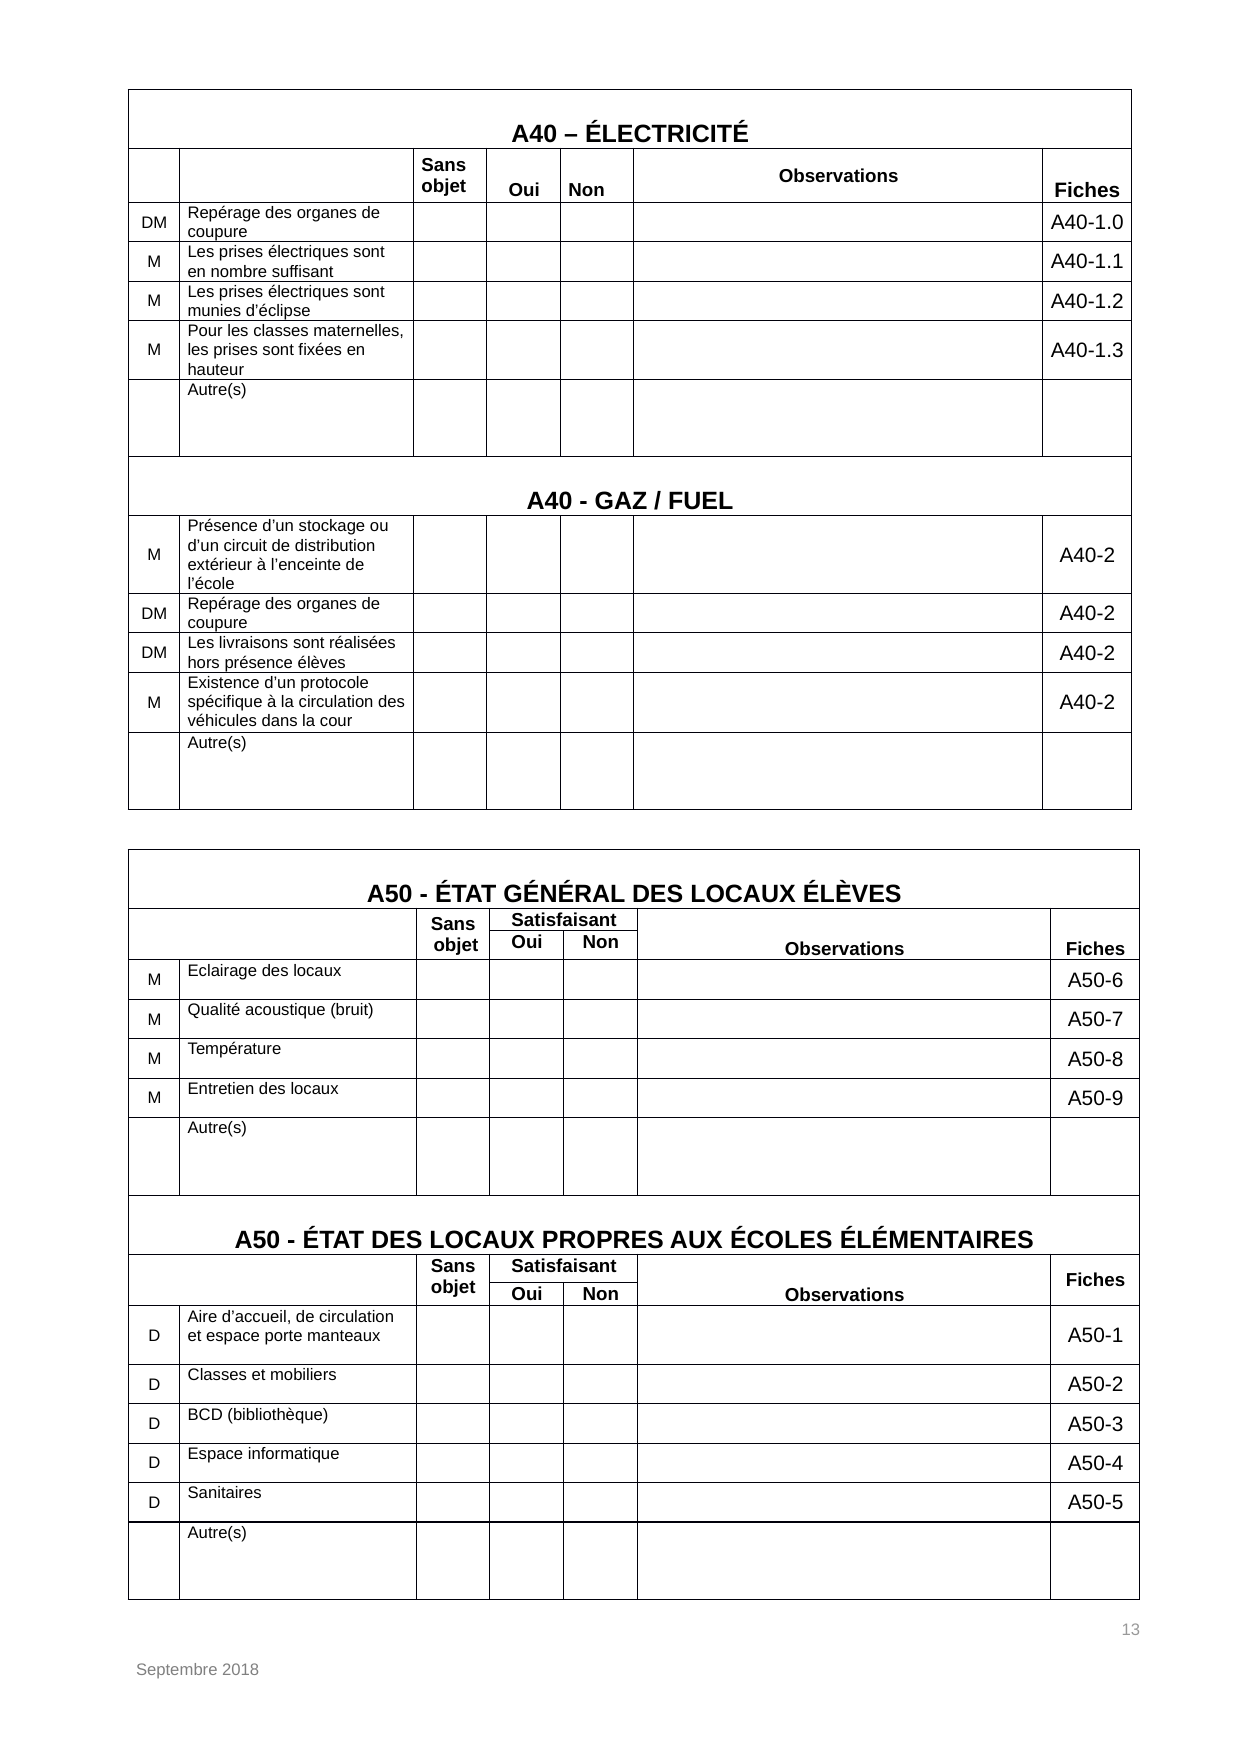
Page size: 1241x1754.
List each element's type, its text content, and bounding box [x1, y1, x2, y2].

table_cell [129, 733, 179, 809]
table_cell M [129, 960, 179, 999]
table_cell D [129, 1306, 179, 1364]
table_cell Non [564, 1283, 637, 1305]
table_cell [414, 733, 486, 809]
table_cell A40-2 [1043, 516, 1131, 593]
table_cell [564, 960, 637, 999]
table_cell Température [180, 1039, 416, 1077]
table_cell [564, 1523, 637, 1599]
table_cell Autre(s) [180, 1118, 416, 1194]
table_cell Autre(s) [180, 380, 413, 456]
table_cell [634, 282, 1042, 320]
table_cell [564, 1444, 637, 1482]
table_cell [417, 1118, 489, 1194]
table_cell Sans objet [414, 149, 486, 202]
table_cell A40-1.0 [1043, 203, 1131, 241]
table_cell A50 - ÉTAT DES LOCAUX PROPRES AUX ÉCOLES ÉLÉMENTAIRES [129, 1196, 1139, 1253]
table_cell [487, 321, 560, 378]
table_cell A50-7 [1051, 1000, 1139, 1038]
table_cell Oui [490, 931, 563, 959]
table_cell Oui [487, 149, 560, 202]
table_cell [417, 1404, 489, 1443]
table_cell [634, 594, 1042, 632]
table_cell [490, 1079, 563, 1117]
table_cell [638, 960, 1050, 999]
table_cell [1043, 380, 1131, 456]
table_cell [1051, 1523, 1139, 1599]
table_cell Présence d’un stockage ou d’un circuit de distribution extérieur à l’enceinte de l’école [180, 516, 413, 593]
table_cell [561, 594, 633, 632]
table_cell [634, 673, 1042, 732]
table_cell [487, 633, 560, 672]
table_cell [417, 960, 489, 999]
table_cell A50-5 [1051, 1483, 1139, 1521]
table_cell [417, 1444, 489, 1482]
table_cell A40-2 [1043, 594, 1131, 632]
table_cell [564, 1000, 637, 1038]
table_cell [414, 633, 486, 672]
table_cell [417, 1523, 489, 1599]
table_cell Eclairage des locaux [180, 960, 416, 999]
table_cell A40-1.1 [1043, 242, 1131, 281]
table_cell [564, 1483, 637, 1521]
table_cell M [129, 282, 179, 320]
table_cell Observations [634, 149, 1042, 202]
table_cell [561, 242, 633, 281]
table_cell [634, 203, 1042, 241]
table_cell [561, 380, 633, 456]
table_header A40 – ÉLECTRICITÉ [129, 90, 1131, 148]
table_cell Satisfaisant [490, 1255, 637, 1282]
table_cell [638, 1365, 1050, 1403]
table_cell [638, 1306, 1050, 1364]
table_cell Observations [638, 909, 1050, 959]
table_cell [564, 1079, 637, 1117]
table_cell [634, 242, 1042, 281]
table_cell A40 - GAZ / FUEL [129, 457, 1131, 515]
table_cell [417, 1079, 489, 1117]
table_cell [638, 1483, 1050, 1521]
table_cell D [129, 1444, 179, 1482]
table_cell [638, 1000, 1050, 1038]
table_header A50 - ÉTAT GÉNÉRAL DES LOCAUX ÉLÈVES [129, 850, 1139, 908]
table_cell Existence d’un protocole spécifique à la circulation des véhicules dans la cour [180, 673, 413, 732]
table_cell [634, 633, 1042, 672]
table_cell Observations [638, 1255, 1050, 1305]
table_cell DM [129, 203, 179, 241]
table_cell A40-2 [1043, 673, 1131, 732]
table_cell [561, 633, 633, 672]
table_cell A40-1.2 [1043, 282, 1131, 320]
table_cell Classes et mobiliers [180, 1365, 416, 1403]
table_cell D [129, 1404, 179, 1443]
table_cell M [129, 673, 179, 732]
table_cell [487, 516, 560, 593]
table_cell Les prises électriques sont munies d’éclipse [180, 282, 413, 320]
table_cell [490, 960, 563, 999]
table_cell [490, 1523, 563, 1599]
table_cell [414, 282, 486, 320]
table_cell Oui [490, 1283, 563, 1305]
table_cell [490, 1039, 563, 1077]
table_cell [561, 733, 633, 809]
table_cell [638, 1404, 1050, 1443]
table_cell [487, 733, 560, 809]
table_cell Sans objet [417, 909, 489, 959]
table_cell [634, 733, 1042, 809]
table_cell A50-4 [1051, 1444, 1139, 1482]
table_cell [490, 1365, 563, 1403]
table_cell A50-2 [1051, 1365, 1139, 1403]
table_cell Les livraisons sont réalisées hors présence élèves [180, 633, 413, 672]
table_cell Satisfaisant [490, 909, 637, 930]
table_cell [1043, 733, 1131, 809]
table_cell Qualité acoustique (bruit) [180, 1000, 416, 1038]
table_cell [490, 1444, 563, 1482]
table_cell DM [129, 633, 179, 672]
table_cell [1051, 1118, 1139, 1194]
table_cell [564, 1039, 637, 1077]
table_cell [417, 1306, 489, 1364]
table_cell [417, 1039, 489, 1077]
table_cell [414, 516, 486, 593]
table_cell [561, 516, 633, 593]
table_cell [638, 1523, 1050, 1599]
table_cell [490, 1118, 563, 1194]
table_cell M [129, 1000, 179, 1038]
table_cell Les prises électriques sont en nombre suffisant [180, 242, 413, 281]
table_cell [487, 203, 560, 241]
table_cell [564, 1404, 637, 1443]
table_cell [490, 1000, 563, 1038]
table_cell [414, 594, 486, 632]
table_cell [634, 380, 1042, 456]
table_cell [129, 149, 179, 202]
table_cell [487, 594, 560, 632]
table_cell [564, 1118, 637, 1194]
table_cell [414, 673, 486, 732]
table_cell A50-8 [1051, 1039, 1139, 1077]
table_cell [561, 282, 633, 320]
table_cell Autre(s) [180, 733, 413, 809]
table_cell Repérage des organes de coupure [180, 203, 413, 241]
table_cell D [129, 1365, 179, 1403]
table_cell Espace informatique [180, 1444, 416, 1482]
table_cell Non [564, 931, 637, 959]
table_cell Repérage des organes de coupure [180, 594, 413, 632]
table_cell [417, 1365, 489, 1403]
table_cell M [129, 516, 179, 593]
table_cell Sans objet [417, 1255, 489, 1305]
table_cell M [129, 1079, 179, 1117]
table_cell [561, 203, 633, 241]
text 13 [136, 1619, 1140, 1638]
table_cell A50-1 [1051, 1306, 1139, 1364]
table_cell Pour les classes maternelles, les prises sont fixées en hauteur [180, 321, 413, 378]
table_cell [180, 149, 413, 202]
table_cell A50-3 [1051, 1404, 1139, 1443]
table_cell Entretien des locaux [180, 1079, 416, 1117]
table_cell [638, 1444, 1050, 1482]
table_cell [414, 321, 486, 378]
table_cell [634, 321, 1042, 378]
table_cell [490, 1306, 563, 1364]
table_cell Fiches [1051, 1255, 1139, 1305]
table_cell Aire d’accueil, de circulation et espace porte manteaux [180, 1306, 416, 1364]
table_cell [129, 1118, 179, 1194]
table_cell A50-6 [1051, 960, 1139, 999]
table_cell M [129, 1039, 179, 1077]
table_cell [487, 242, 560, 281]
table_cell M [129, 242, 179, 281]
table_cell A50-9 [1051, 1079, 1139, 1117]
table_cell D [129, 1483, 179, 1521]
table_cell [129, 380, 179, 456]
table_cell [129, 1255, 416, 1305]
table_cell [487, 673, 560, 732]
table_cell Autre(s) [180, 1523, 416, 1599]
table_cell [634, 516, 1042, 593]
table_cell [561, 673, 633, 732]
table_cell [417, 1000, 489, 1038]
table_cell [414, 380, 486, 456]
table_cell A40-2 [1043, 633, 1131, 672]
table_cell M [129, 321, 179, 378]
table_cell A40-1.3 [1043, 321, 1131, 378]
table_cell Fiches [1051, 909, 1139, 959]
table_cell [129, 909, 416, 959]
table_cell Sanitaires [180, 1483, 416, 1521]
table_cell BCD (bibliothèque) [180, 1404, 416, 1443]
table_cell [638, 1118, 1050, 1194]
table_cell [417, 1483, 489, 1521]
table_cell [638, 1039, 1050, 1077]
table_cell [129, 1523, 179, 1599]
table_cell [487, 380, 560, 456]
table_cell Non [561, 149, 633, 202]
table_cell [638, 1079, 1050, 1117]
table_cell [490, 1483, 563, 1521]
table_cell Fiches [1043, 149, 1131, 202]
table_cell [564, 1365, 637, 1403]
table_cell [490, 1404, 563, 1443]
table_cell [487, 282, 560, 320]
table_cell [414, 203, 486, 241]
table_cell [414, 242, 486, 281]
table_cell [564, 1306, 637, 1364]
table_cell DM [129, 594, 179, 632]
table_cell [561, 321, 633, 378]
